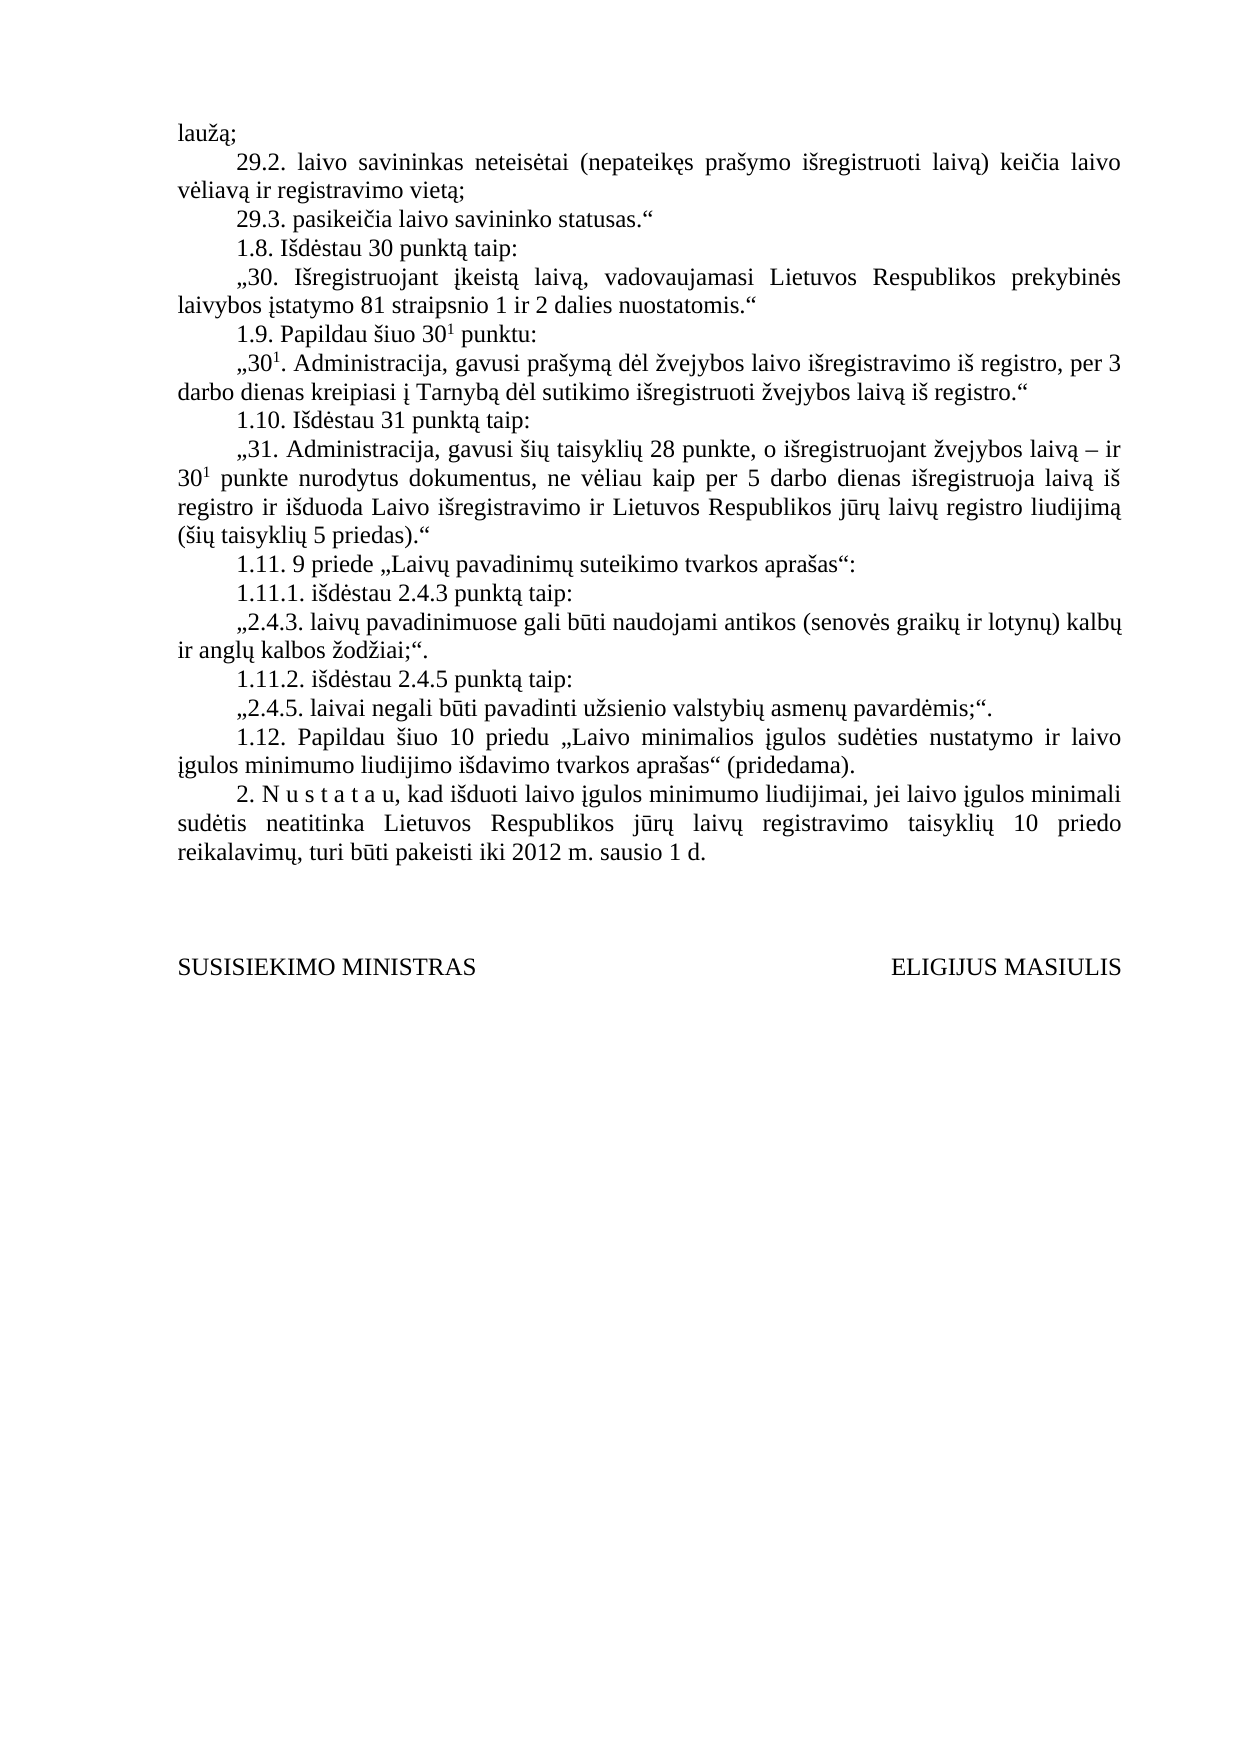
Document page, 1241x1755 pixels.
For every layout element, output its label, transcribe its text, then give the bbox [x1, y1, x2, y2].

text „2.4.5. laivai negali būti pavadinti užsienio valstybių asmenų pavardėmis;“. [177, 693, 1122, 722]
text „30. Išregistruojant įkeistą laivą, vadovaujamasi Lietuvos Respublikos prekybinės laivybos įstatymo 81 straipsnio 1 ir 2 dalies nuostatomis.“ [177, 262, 1122, 319]
text 2. Nustatau, kad išduoti laivo įgulos minimumo liudijimai, jei laivo įgulos minimali sudėtis neatitinka Lietuvos Respublikos jūrų laivų registravimo taisyklių 10 priedo reikalavimų, turi būti pakeisti iki 2012 m. sausio 1 d. [177, 779, 1122, 866]
text 1.11.2. išdėstau 2.4.5 punktą taip: [177, 664, 1122, 693]
text 1.11. 9 priede „Laivų pavadinimų suteikimo tvarkos aprašas“: [177, 549, 1122, 578]
text 1.12. Papildau šiuo 10 priedu „Laivo minimalios įgulos sudėties nustatymo ir laivo įgulos minimumo liudijimo išdavimo tvarkos aprašas“ (pridedama). [177, 722, 1122, 779]
text 1.10. Išdėstau 31 punktą taip: [177, 406, 1122, 434]
text 1.9. Papildau šiuo 301 punktu: [177, 319, 1122, 348]
text 1.11.1. išdėstau 2.4.3 punktą taip: [177, 578, 1122, 607]
text Susisiekimo ministras Eligijus Masiulis [177, 952, 1122, 981]
text 1.8. Išdėstau 30 punktą taip: [177, 233, 1122, 262]
text 29.2. laivo savininkas neteisėtai (nepateikęs prašymo išregistruoti laivą) keičia laivo vėliavą ir registravimo vietą; [177, 147, 1122, 204]
text „301. Administracija, gavusi prašymą dėl žvejybos laivo išregistravimo iš registro, per 3 darbo dienas kreipiasi į Tarnybą dėl sutikimo išregistruoti žvejybos laivą iš registro.“ [177, 348, 1122, 406]
text 29.3. pasikeičia laivo savininko statusas.“ [177, 204, 1122, 233]
text laužą; [177, 118, 1122, 147]
text „2.4.3. laivų pavadinimuose gali būti naudojami antikos (senovės graikų ir lotynų) kalbų ir anglų kalbos žodžiai;“. [177, 607, 1122, 664]
text „31. Administracija, gavusi šių taisyklių 28 punkte, o išregistruojant žvejybos laivą – ir 301 punkte nurodytus dokumentus, ne vėliau kaip per 5 darbo dienas išregistruoja laivą iš registro ir išduoda Laivo išregistravimo ir Lietuvos Respublikos jūrų laivų registro liudijimą (šių taisyklių 5 priedas).“ [177, 434, 1122, 549]
